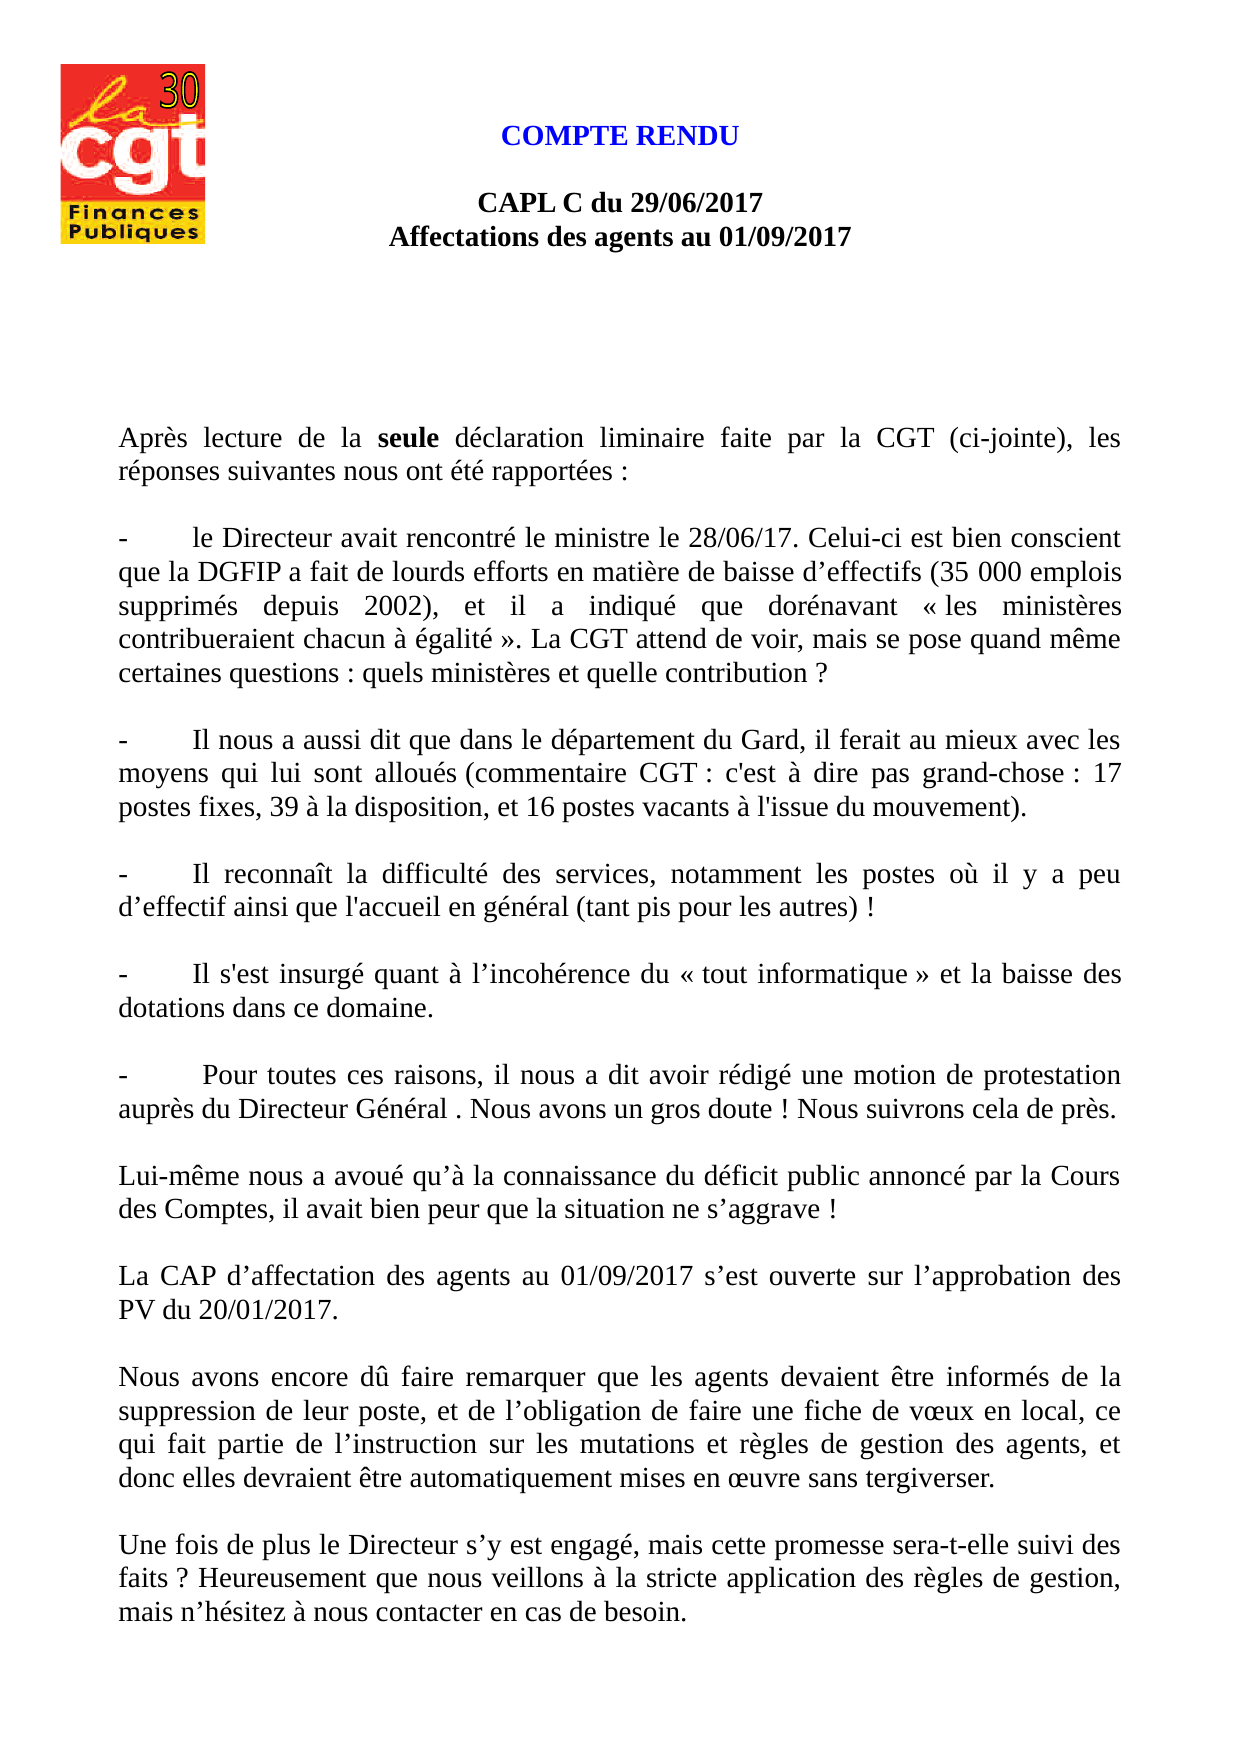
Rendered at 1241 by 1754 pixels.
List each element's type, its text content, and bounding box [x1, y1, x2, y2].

text - Il nous a aussi dit que dans le département du Gard, il ferait au mieux avec les moyens qui lui sont alloués (commentaire CGT : c'est à dire pas grand-chose : 17 postes fixes, 39 à la disposition, et 16 postes vacants à l'issue du mouvement). [118, 722, 1122, 822]
text Après lecture de la seule déclaration liminaire faite par la CGT (ci-jointe), les réponses suivantes nous ont été rapportées : [118, 420, 1122, 487]
text - le Directeur avait rencontré le ministre le 28/06/17. Celui-ci est bien conscient que la DGFIP a fait de lourds efforts en matière de baisse d’effectifs (35 000 emplois supprimés depuis 2002), et il a indiqué que dorénavant « les ministères contribueraient chacun à égalité ». La CGT attend de voir, mais se pose quand même certaines questions : quels ministères et quelle contribution ? [118, 521, 1122, 688]
text CAPL C du 29/06/2017 [206, 185, 1122, 219]
text Une fois de plus le Directeur s’y est engagé, mais cette promesse sera-t-elle suivi des faits ? Heureusement que nous veillons à la stricte application des règles de gestion, mais n’hésitez à nous contacter en cas de besoin. [118, 1527, 1122, 1627]
text - Il s'est insurgé quant à l’incohérence du « tout informatique » et la baisse des dotations dans ce domaine. [118, 957, 1122, 1024]
text - Il reconnaît la difficulté des services, notamment les postes où il y a peu d’effectif ainsi que l'accueil en général (tant pis pour les autres) ! [118, 856, 1122, 923]
text COMPTE RENDU [206, 118, 1122, 152]
text - Pour toutes ces raisons, il nous a dit avoir rédigé une motion de protestation auprès du Directeur Général . Nous avons un gros doute ! Nous suivrons cela de près. [118, 1057, 1122, 1124]
text La CAP d’affectation des agents au 01/09/2017 s’est ouverte sur l’approbation des PV du 20/01/2017. [118, 1258, 1122, 1326]
text Nous avons encore dû faire remarquer que les agents devaient être informés de la suppression de leur poste, et de l’obligation de faire une fiche de vœux en local, ce qui fait partie de l’instruction sur les mutations et règles de gestion des agents, et donc elles devraient être automatiquement mises en œuvre sans tergiverser. [118, 1359, 1122, 1493]
text Lui-même nous a avoué qu’à la connaissance du déficit public annoncé par la Cours des Comptes, il avait bien peur que la situation ne s’aggrave ! [118, 1158, 1122, 1225]
text Affectations des agents au 01/09/2017 [118, 219, 1122, 252]
